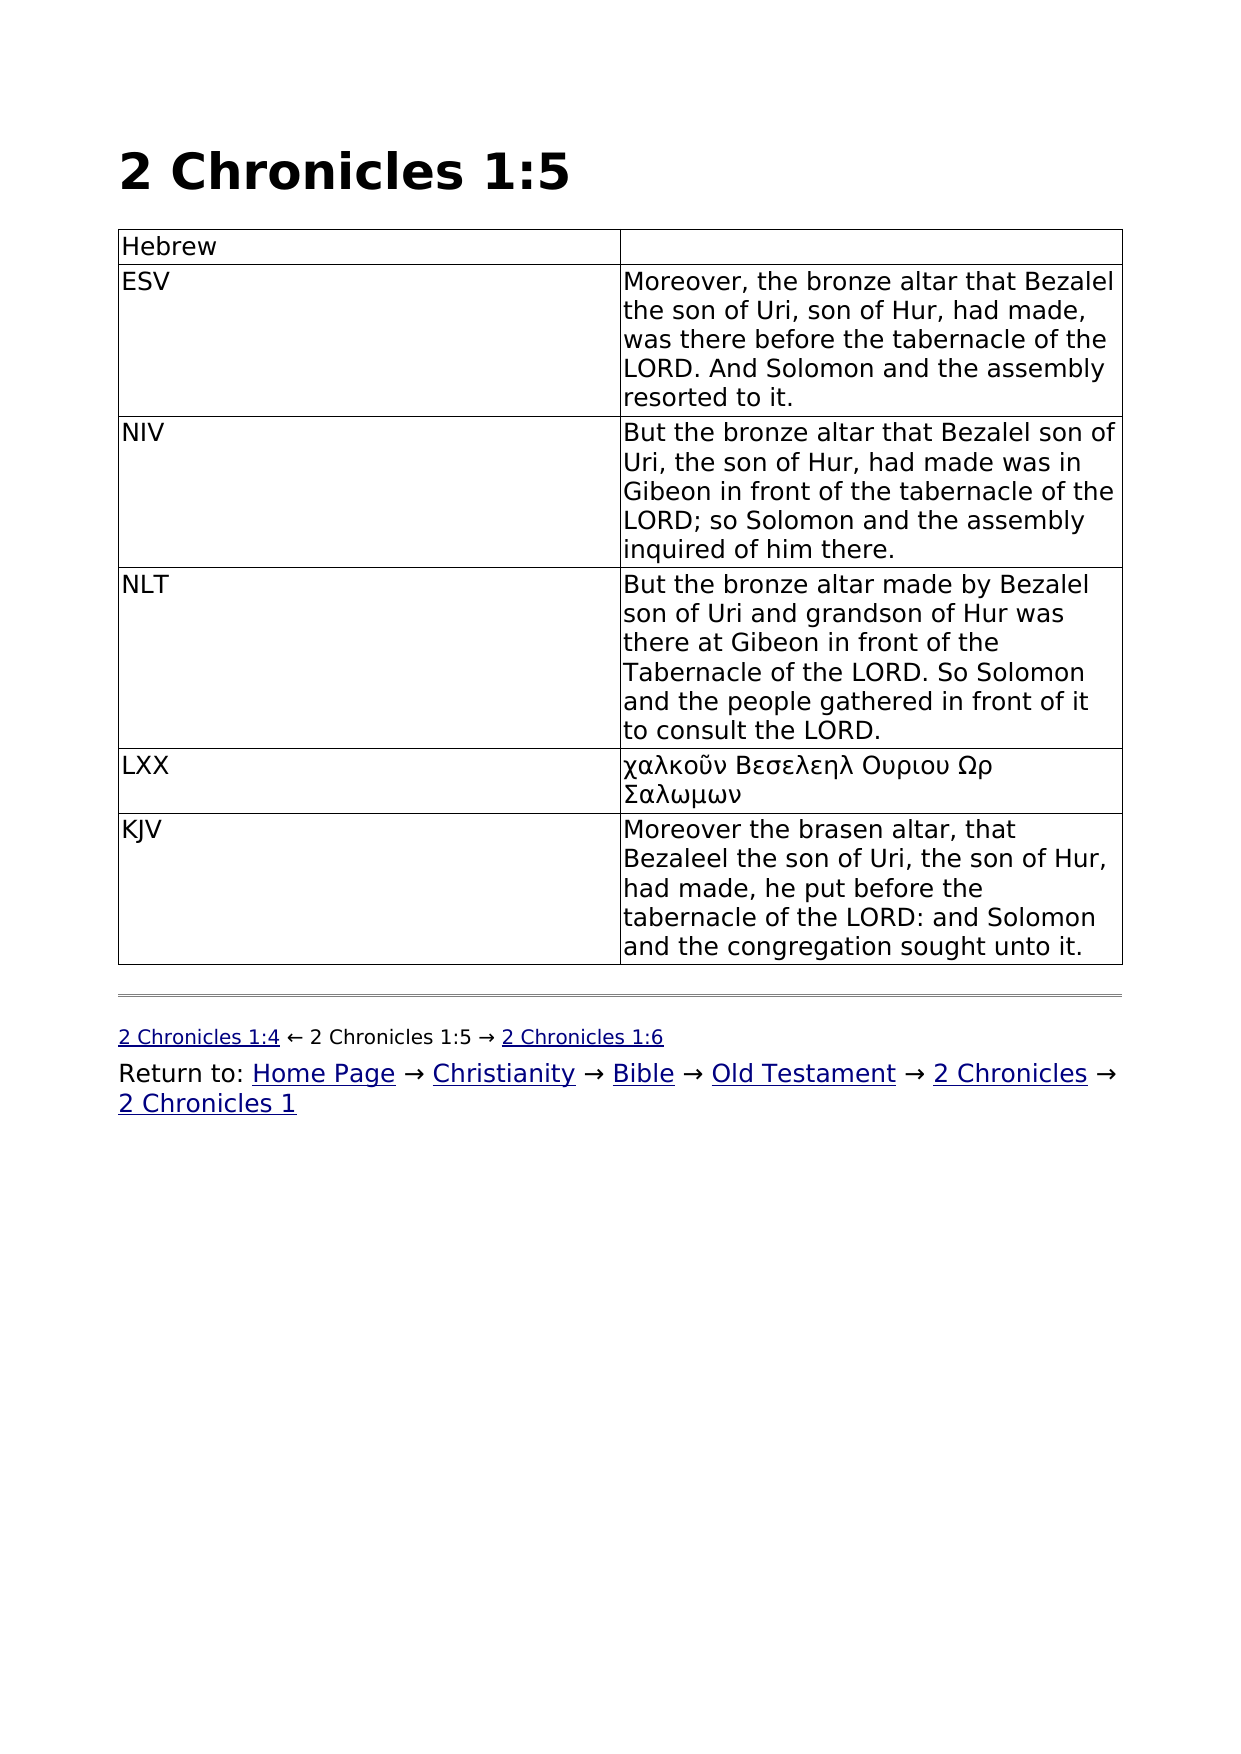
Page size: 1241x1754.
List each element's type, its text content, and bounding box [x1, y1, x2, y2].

text 2 Chronicles 1:4 ← 2 Chronicles 1:5 → 2 Chronicles 1:6 [118, 1026, 1122, 1059]
table_cell NLT [119, 568, 620, 748]
table_cell ESV [119, 265, 620, 416]
table_cell Moreover the brasen altar, that Bezaleel the son of Uri, the son of Hur, had made, he put before the tabernacle of the LORD: and Solomon and the congregation sought unto it. [621, 814, 1122, 964]
table_cell KJV [119, 814, 620, 964]
subtitle 2 Chronicles 1:5 [118, 143, 1122, 201]
table_cell NIV [119, 417, 620, 567]
table_cell Moreover, the bronze altar that Bezalel the son of Uri, son of Hur, had made, was there before the tabernacle of the LORD. And Solomon and the assembly resorted to it. [621, 265, 1122, 416]
table_header [621, 230, 1122, 264]
table_cell But the bronze altar made by Bezalel son of Uri and grandson of Hur was there at Gibeon in front of the Tabernacle of the LORD. So Solomon and the people gathered in front of it to consult the LORD. [621, 568, 1122, 748]
table_cell LXX [119, 749, 620, 812]
table_cell χαλκοῦν Βεσελεηλ Ουριου Ωρ Σαλωμων [621, 749, 1122, 812]
table_header Hebrew [119, 230, 620, 264]
table_cell But the bronze altar that Bezalel son of Uri, the son of Hur, had made was in Gibeon in front of the tabernacle of the LORD; so Solomon and the assembly inquired of him there. [621, 417, 1122, 567]
text Return to: Home Page → Christianity → Bible → Old Testament → 2 Chronicles → 2 Chronicles 1 [118, 1059, 1122, 1118]
